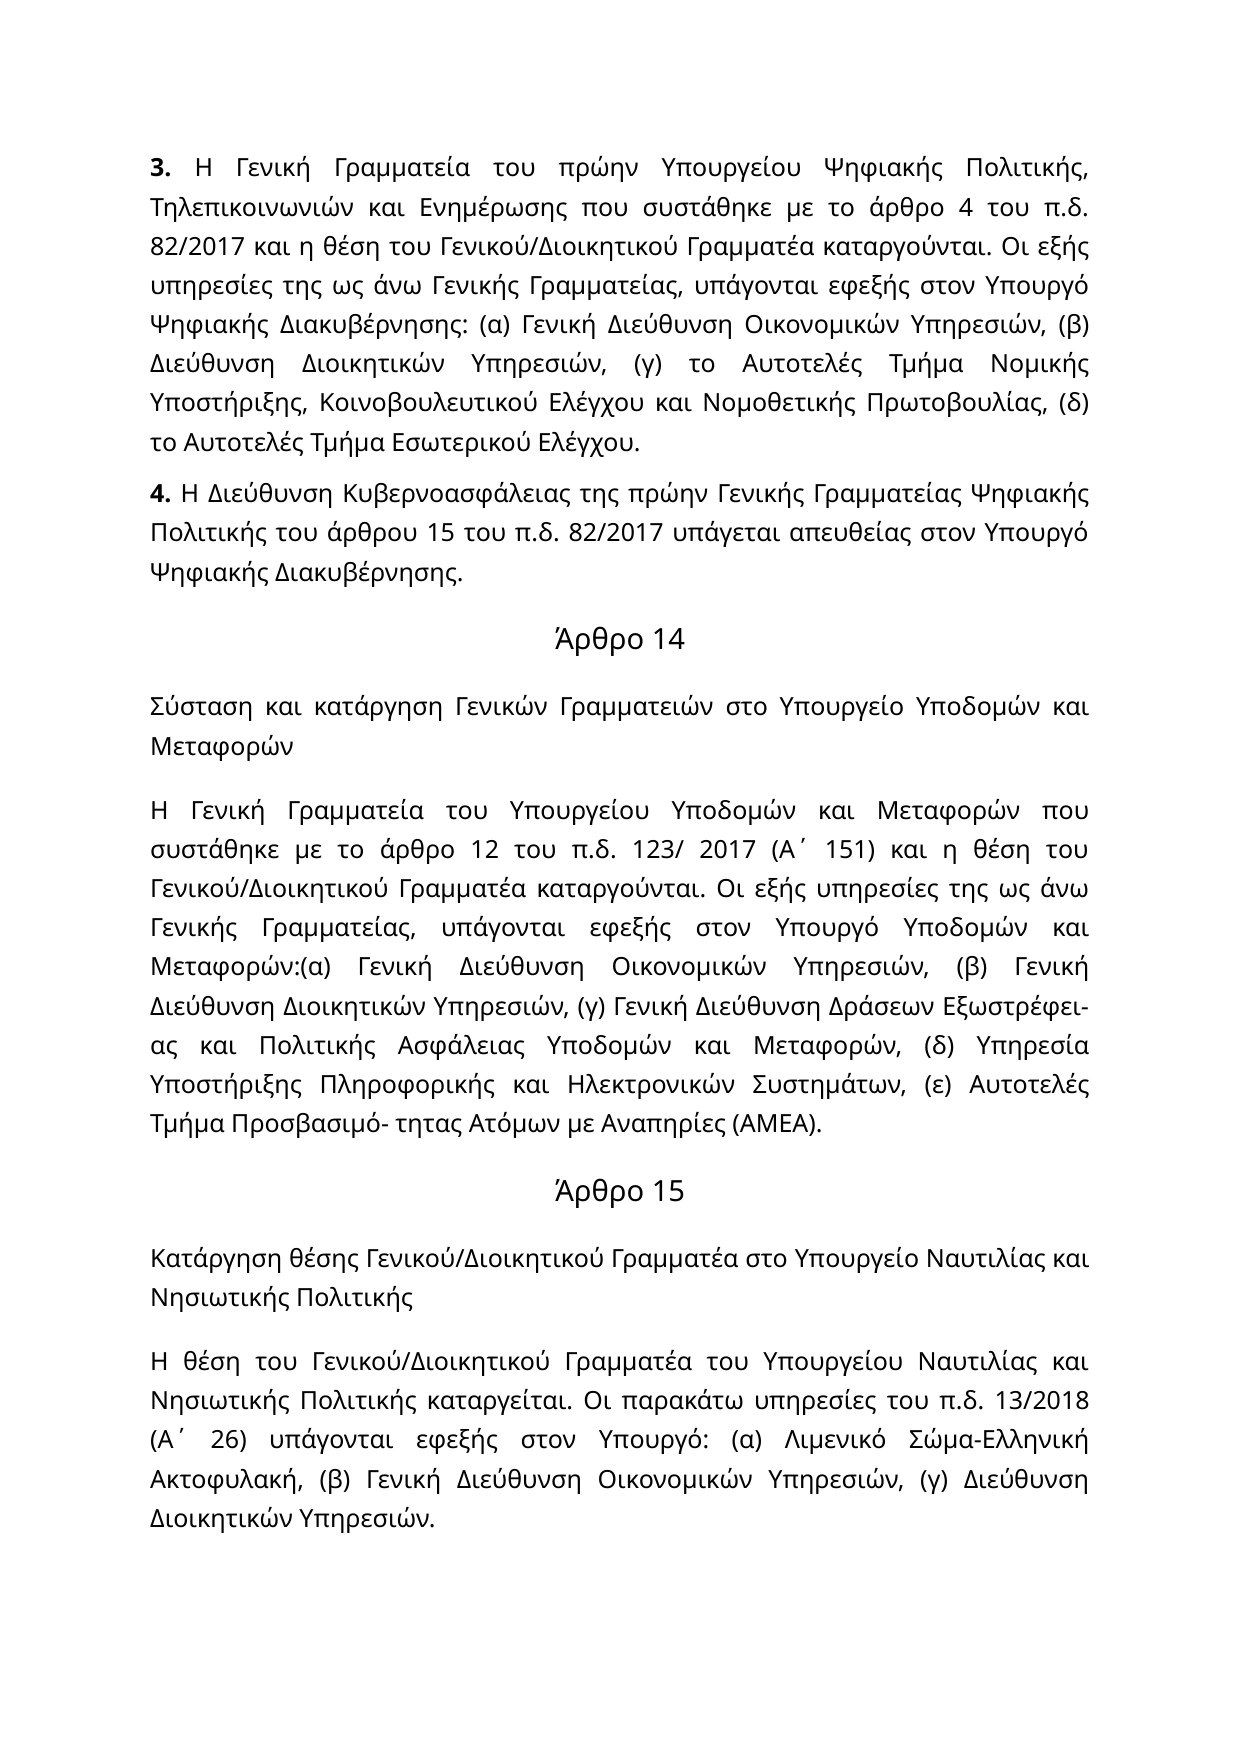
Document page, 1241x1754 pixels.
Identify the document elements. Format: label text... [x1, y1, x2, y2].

text Σύσταση και κατάργηση Γενικών Γραμματειών στο Υπουργείο Υποδομών και Μεταφορών [150, 689, 1090, 762]
text 4. Η Διεύθυνση Κυβερνοασφάλειας της πρώην Γενικής Γραμματείας Ψηφιακής Πολιτικής του άρθρου 15 του π.δ. 82/2017 υπάγεται απευθείας στον Υπουργό Ψηφιακής Διακυβέρνησης. [150, 476, 1090, 588]
subtitle Άρθρο 15 [150, 1170, 1090, 1209]
text Η Γενική Γραμματεία του Υπουργείου Υποδομών και Μεταφορών που συστάθηκε με το άρθρο 12 του π.δ. 123/ 2017 (Α΄ 151) και η θέση του Γενικού/Διοικητικού Γραμματέα καταργούνται. Οι εξής υπηρεσίες της ως άνω Γενικής Γραμματείας, υπάγονται εφεξής στον Υπουργό Υποδομών και Μεταφορών:(α) Γενική Διεύθυνση Οικονομικών Υπηρεσιών, (β) Γενική Διεύθυνση Διοικητικών Υπηρεσιών, (γ) Γενική Διεύθυνση Δράσεων Εξωστρέφει- ας και Πολιτικής Ασφάλειας Υποδομών και Μεταφορών, (δ) Υπηρεσία Υποστήριξης Πληροφορικής και Ηλεκτρονικών Συστημάτων, (ε) Αυτοτελές Τμήμα Προσβασιμό- τητας Ατόμων με Αναπηρίες (ΑΜΕΑ). [150, 792, 1090, 1140]
subtitle Άρθρο 14 [150, 618, 1090, 658]
text 3. Η Γενική Γραμματεία του πρώην Υπουργείου Ψηφιακής Πολιτικής, Τηλεπικοινωνιών και Ενημέρωσης που συστάθηκε με το άρθρο 4 του π.δ. 82/2017 και η θέση του Γενικού/Διοικητικού Γραμματέα καταργούνται. Οι εξής υπηρεσίες της ως άνω Γενικής Γραμματείας, υπάγονται εφεξής στον Υπουργό Ψηφιακής Διακυβέρνησης: (α) Γενική Διεύθυνση Οικονομικών Υπηρεσιών, (β) Διεύθυνση Διοικητικών Υπηρεσιών, (γ) το Αυτοτελές Τμήμα Νομικής Υποστήριξης, Κοινοβουλευτικού Ελέγχου και Νομοθετικής Πρωτοβουλίας, (δ) το Αυτοτελές Τμήμα Εσωτερικού Ελέγχου. [150, 150, 1090, 458]
text Η θέση του Γενικού/Διοικητικού Γραμματέα του Υπουργείου Ναυτιλίας και Νησιωτικής Πολιτικής καταργείται. Οι παρακάτω υπηρεσίες του π.δ. 13/2018 (Α΄ 26) υπάγονται εφεξής στον Υπουργό: (α) Λιμενικό Σώμα-Ελληνική Ακτοφυλακή, (β) Γενική Διεύθυνση Οικονομικών Υπηρεσιών, (γ) Διεύθυνση Διοικητικών Υπηρεσιών. [150, 1344, 1090, 1534]
text Κατάργηση θέσης Γενικού/Διοικητικού Γραμματέα στο Υπουργείο Ναυτιλίας και Νησιωτικής Πολιτικής [150, 1240, 1090, 1314]
